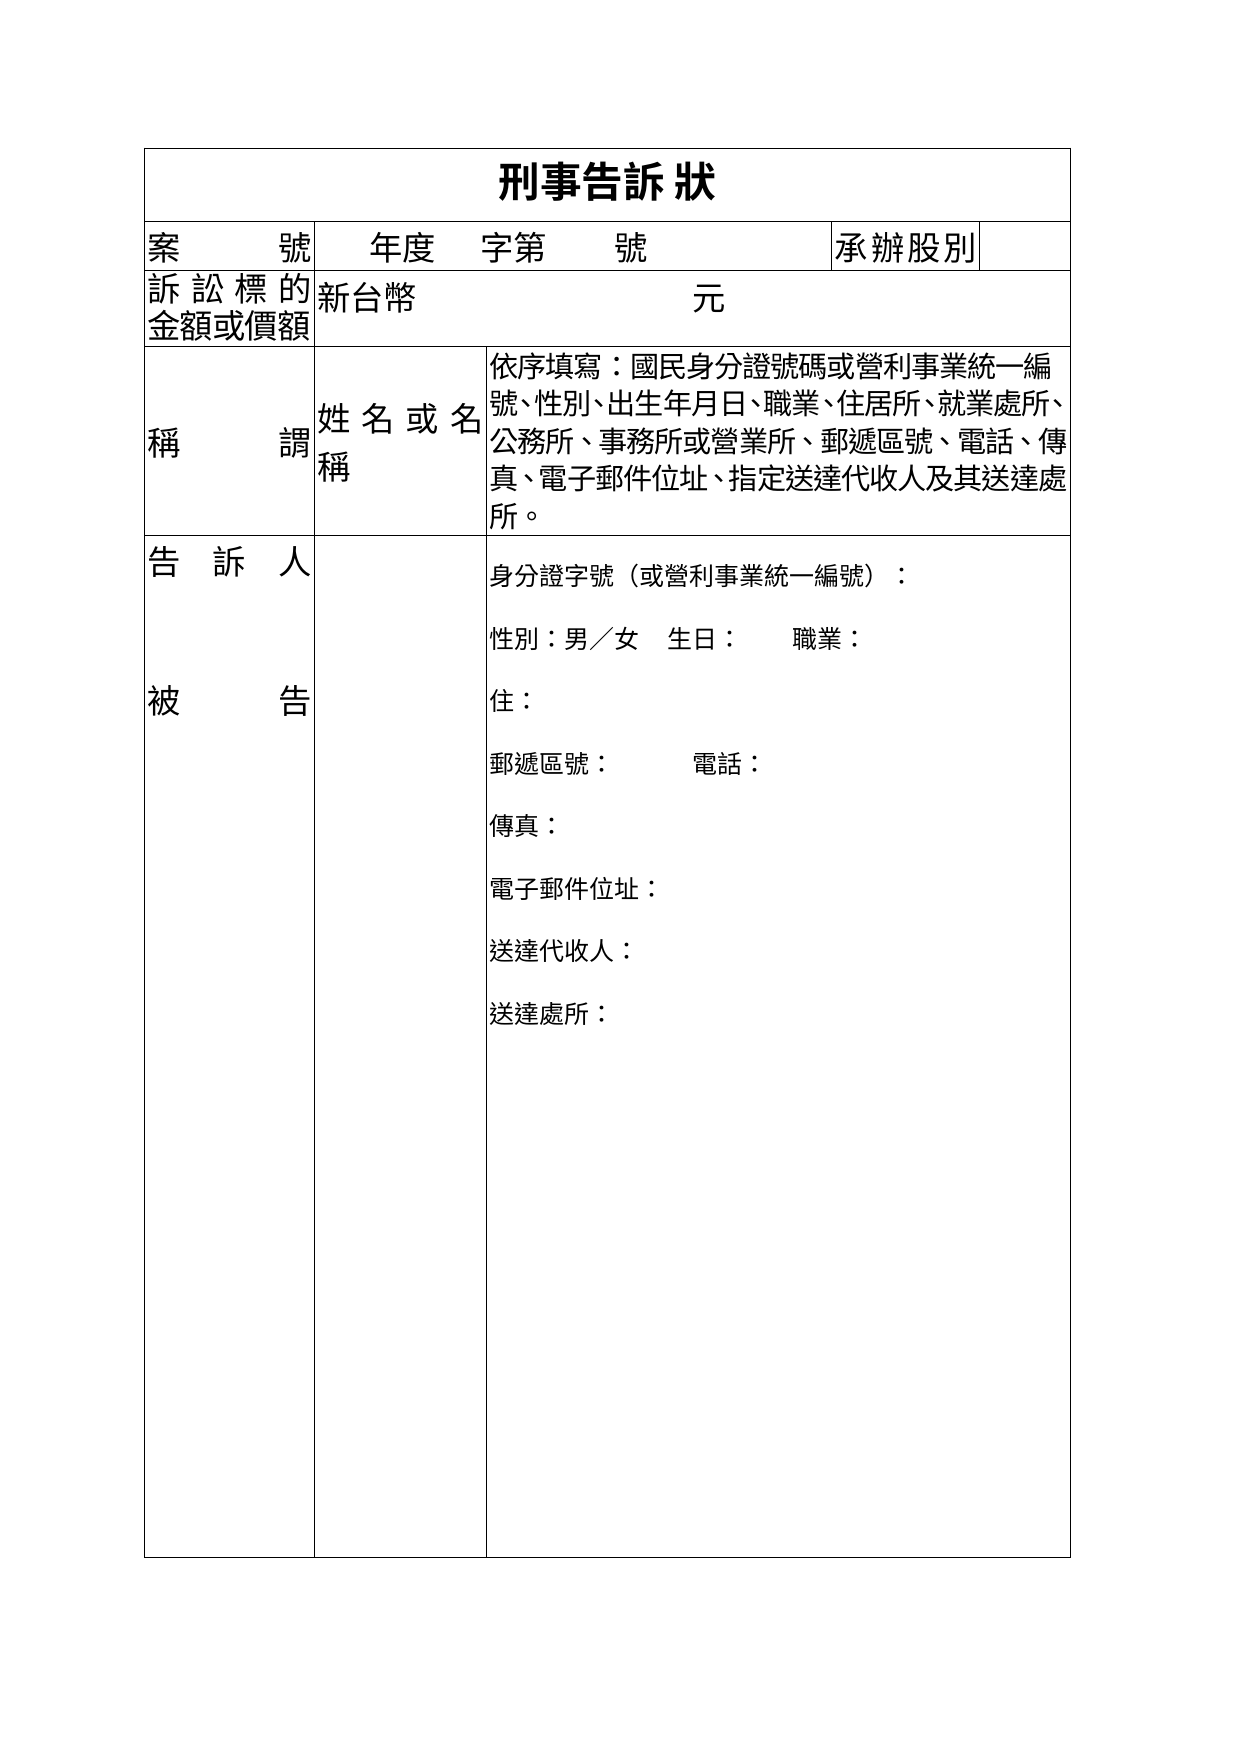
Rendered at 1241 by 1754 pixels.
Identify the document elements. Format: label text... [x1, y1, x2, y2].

table_cell [980, 222, 1070, 270]
table_cell 承辦股別 [832, 222, 979, 270]
table_cell 新台幣 元 [315, 271, 1070, 346]
table_cell 身分證字號（或營利事業統一編號）： 性別：男／女 生日： 職業： 住： 郵遞區號： 電話： 傳真： 電子郵件位址： 送達代收人： 送達處所： [487, 536, 1070, 1557]
table_cell 稱謂 [145, 347, 314, 535]
table_cell 告訴人 被告 [145, 536, 314, 1557]
table_cell 訴訟標的 金額或價額 [145, 271, 314, 346]
table_cell [315, 536, 486, 1557]
table_cell 案號 [145, 222, 314, 270]
table_cell 年度 字第 號 [315, 222, 831, 270]
table_header 刑事告訴 狀 [145, 149, 1070, 221]
table_cell 依序填寫：國民身分證號碼或營利事業統一編號、性別、出生年月日、職業、住居所、就業處所、公務所、事務所或營業所、郵遞區號、電話、傳真、電子郵件位址、指定送達代收人及其送達處所。 [487, 347, 1070, 535]
table_cell 姓名或名稱 [315, 347, 486, 535]
